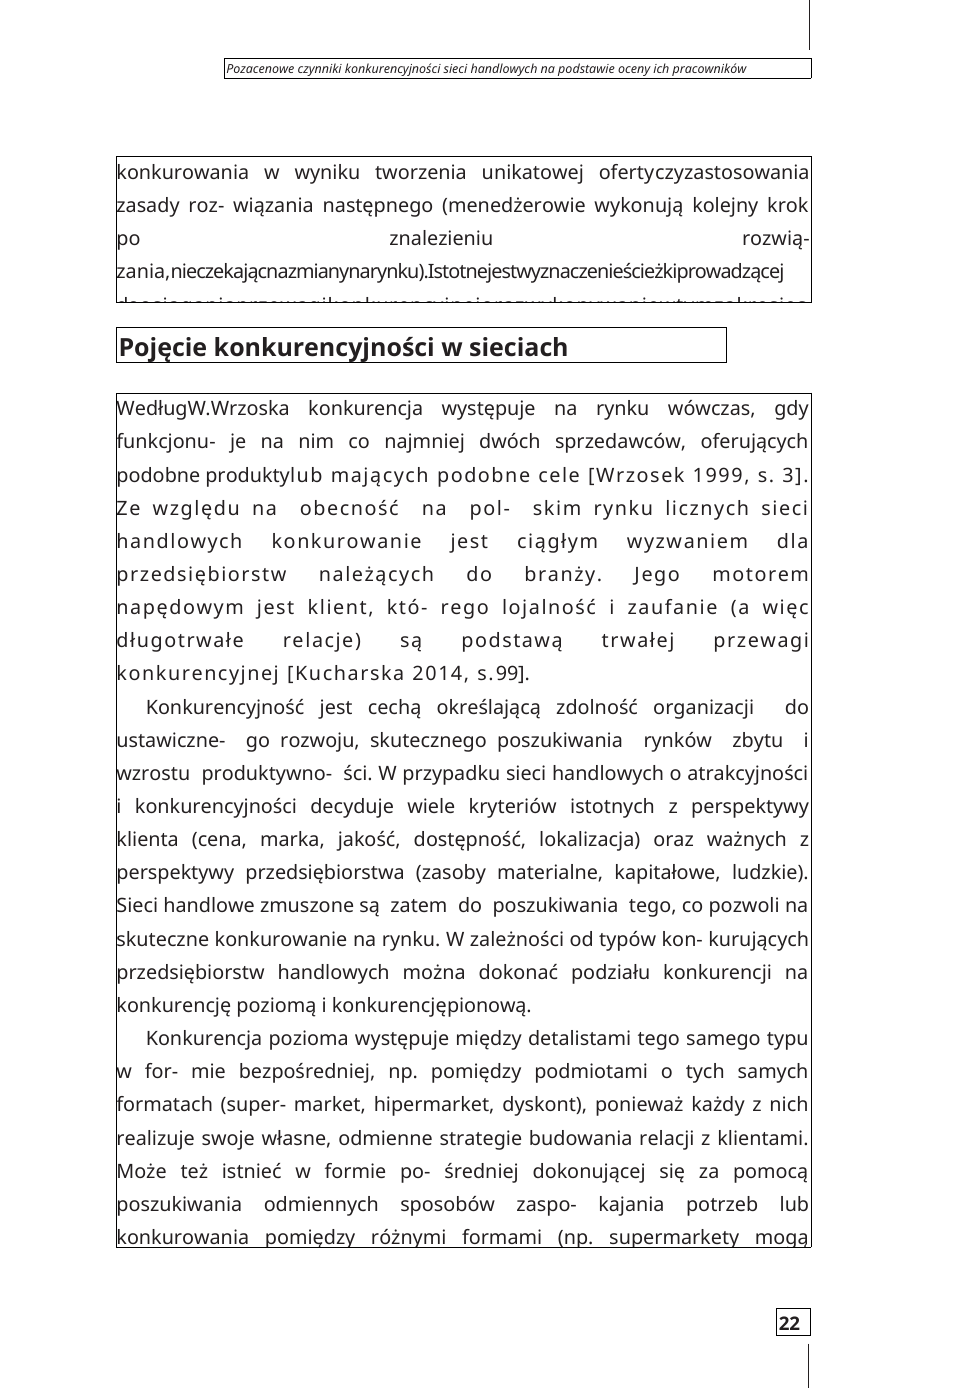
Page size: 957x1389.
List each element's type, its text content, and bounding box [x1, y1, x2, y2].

text 225 [778, 1310, 810, 1335]
text Konkurencyjność jest cechą określającą zdolność organizacji do ustawiczne- go rozwoju, skutecznego poszukiwania rynków zbytu i wzrostu produktywno- ści. W przypadku sieci handlowych o atrakcyjności i konkurencyjności decyduje wiele kryteriów istotnych z perspektywy klienta (cena, marka, jakość, dostępność, lokalizacja) oraz ważnych z perspektywy przedsiębiorstwa (zasoby materialne, kapitałowe, ludzkie). Sieci handlowe zmuszone są zatem do poszukiwania tego, co pozwoli na skuteczne konkurowanie na rynku. W zależności od typów kon- kurujących przedsiębiorstw handlowych można dokonać podziału konkurencji na konkurencję poziomą i konkurencjępionową. [117, 693, 809, 1018]
text Konkurencja pozioma występuje między detalistami tego samego typu w for- mie bezpośredniej, np. pomiędzy podmiotami o tych samych formatach (super- market, hipermarket, dyskont), ponieważ każdy z nich realizuje swoje własne, odmienne strategie budowania relacji z klientami. Może też istnieć w formie po- średniej dokonującej się za pomocą poszukiwania odmiennych sposobów zaspo- kajania potrzeb lub konkurowania pomiędzy różnymi formami (np. supermarkety mogą konkurować z dyskontami itd.). [117, 1024, 809, 1247]
text Pozacenowe czynniki konkurencyjności sieci handlowych na podstawie oceny ich pracowników [226, 60, 811, 77]
text WedługW.Wrzoska konkurencja występuje na rynku wówczas, gdy funkcjonu- je na nim co najmniej dwóch sprzedawców, oferujących podobne produktylub mających podobne cele [Wrzosek 1999, s. 3]. Ze względu na obecność na pol- skim rynku licznych sieci handlowych konkurowanie jest ciągłym wyzwaniem dla przedsiębiorstw należących do branży. Jego motorem napędowym jest klient, któ- rego lojalność i zaufanie (a więc długotrwałe relacje) są podstawą trwałej przewagi konkurencyjnej [Kucharska 2014, s.99]. [117, 395, 809, 687]
text konkurowania w wyniku tworzenia unikatowej ofertyczyzastosowania zasady roz- wiązania następnego (menedżerowie wykonują kolejny krok po znalezieniu rozwią- zania,nieczekającnazmianynarynku).Istotnejestwyznaczenieścieżkiprowadzącej doosiąganiaprzewagikonkurencyjnejorazwykonywaniewtymzakresiespójnych [117, 158, 809, 302]
text Pojęcie konkurencyjności w sieciach handlowych [118, 329, 726, 362]
